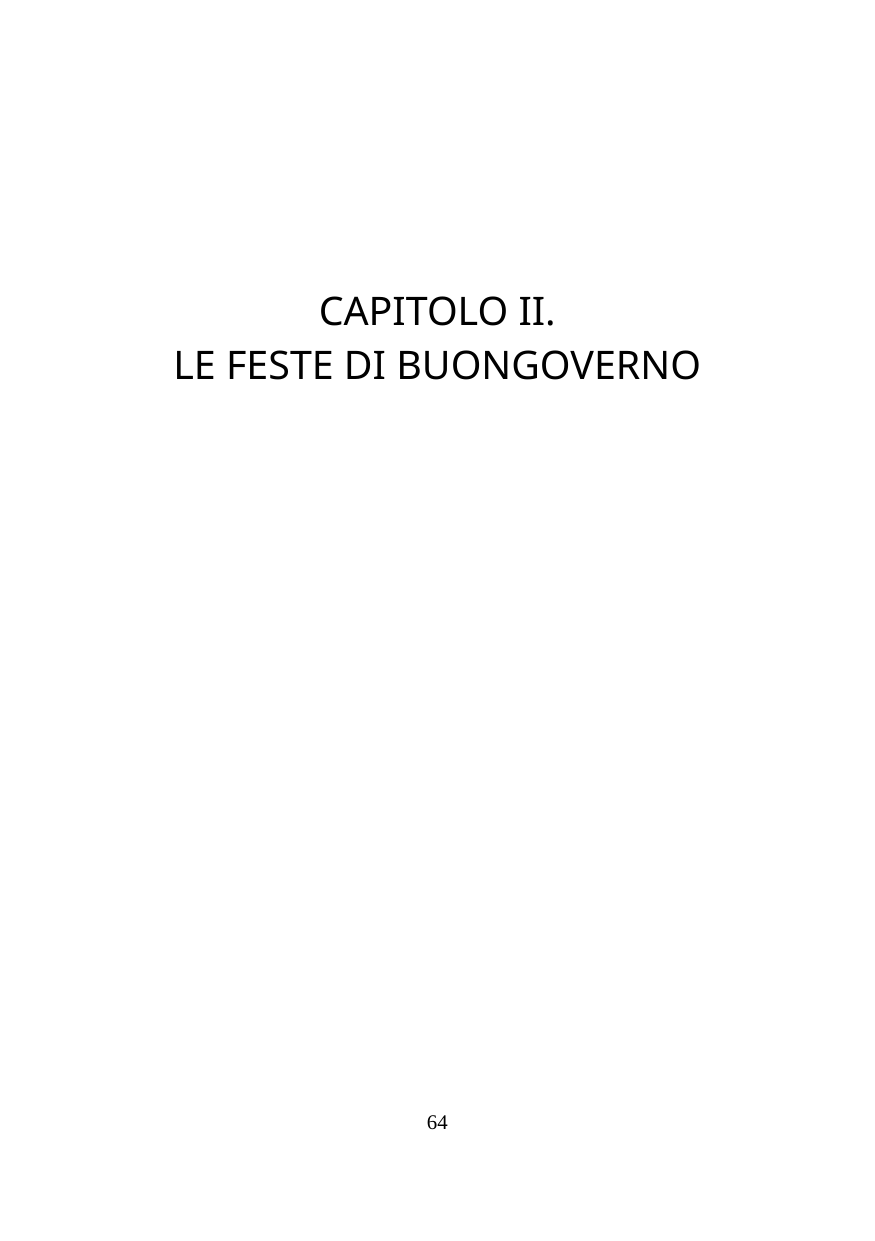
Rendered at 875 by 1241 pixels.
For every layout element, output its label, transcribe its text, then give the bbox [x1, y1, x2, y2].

subtitle CAPITOLO II. LE FESTE DI BUONGOVERNO [106, 283, 768, 391]
